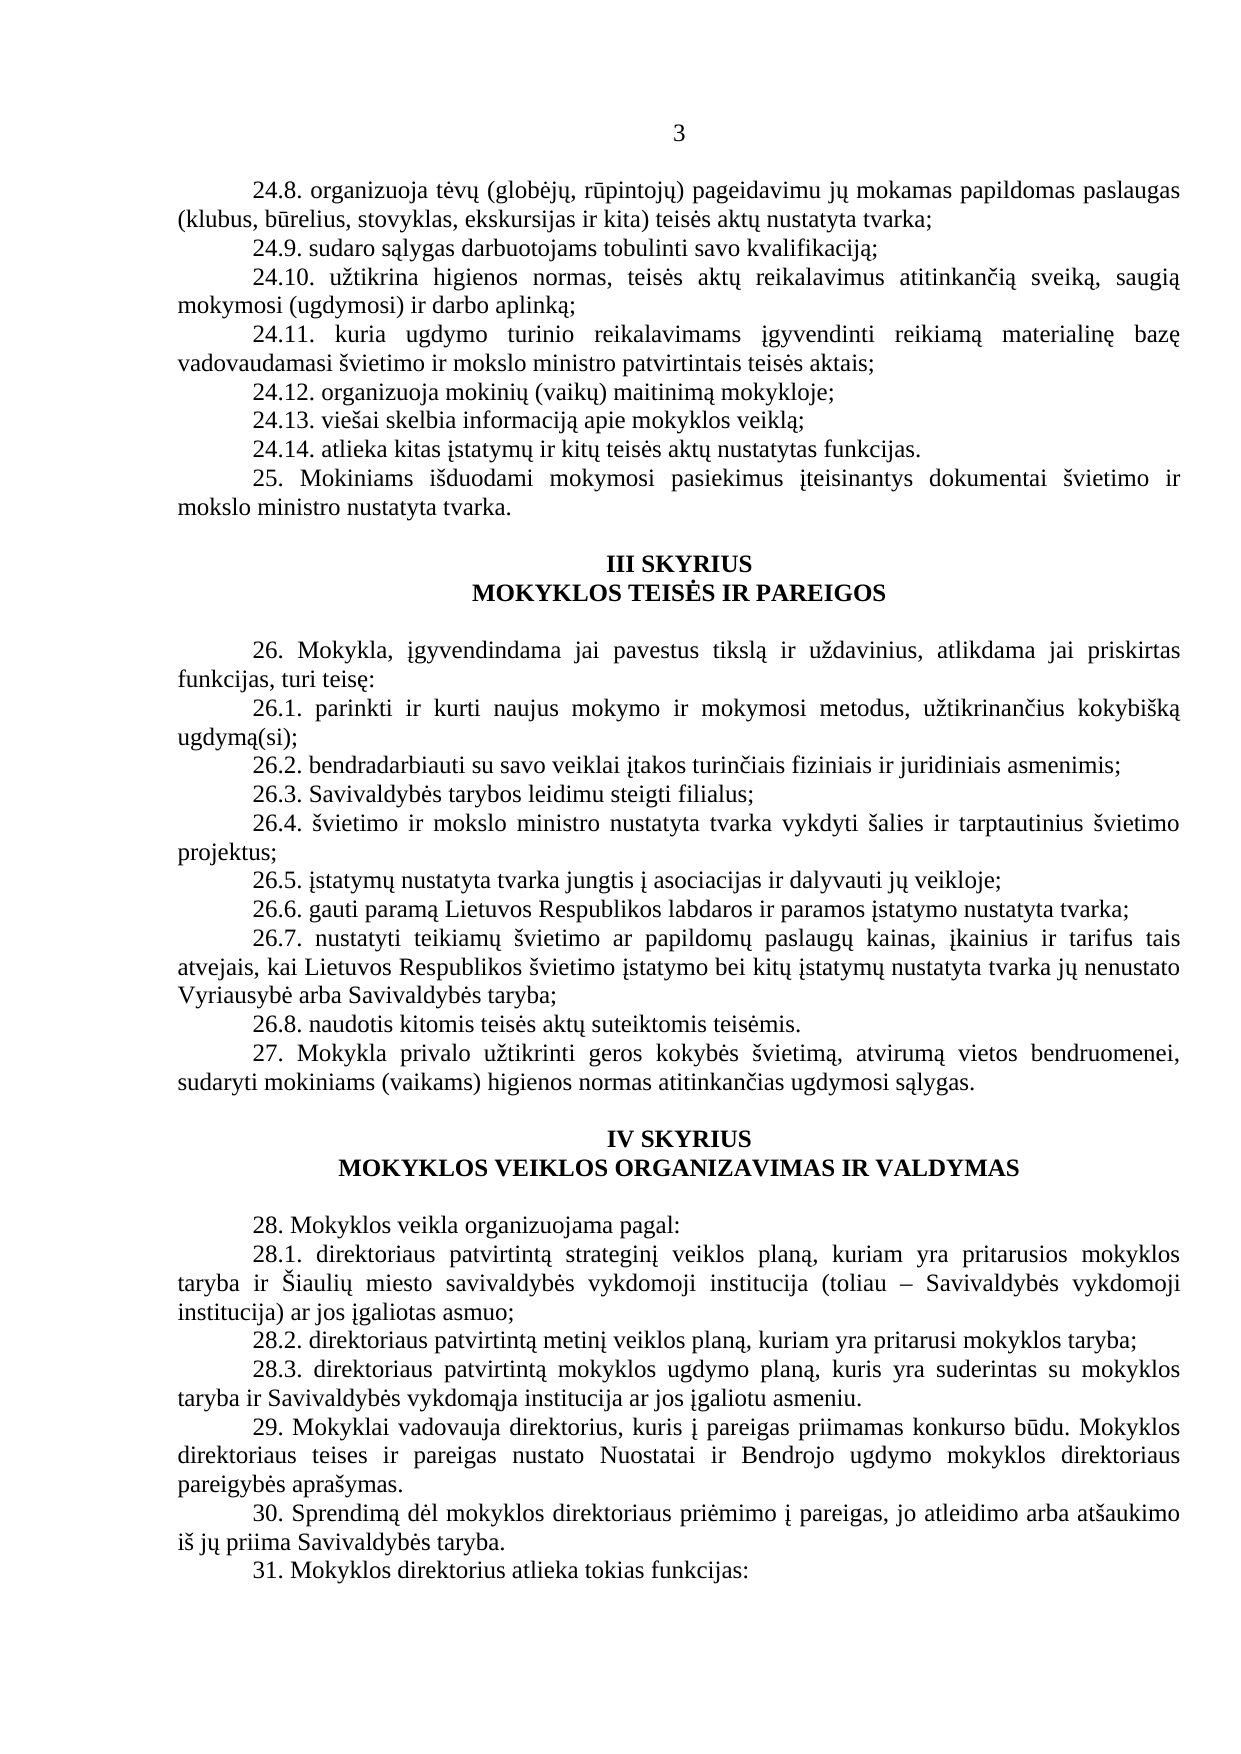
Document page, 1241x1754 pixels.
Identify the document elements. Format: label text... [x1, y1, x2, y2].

text 28.1. direktoriaus patvirtintą strateginį veiklos planą, kuriam yra pritarusios mokyklos taryba ir Šiaulių miesto savivaldybės vykdomoji institucija (toliau – Savivaldybės vykdomoji institucija) ar jos įgaliotas asmuo; [177, 1239, 1181, 1326]
text 24.9. sudaro sąlygas darbuotojams tobulinti savo kvalifikaciją; [177, 233, 1181, 262]
text III SKYRIUS [177, 549, 1181, 578]
text 24.8. organizuoja tėvų (globėjų, rūpintojų) pageidavimu jų mokamas papildomas paslaugas (klubus, būrelius, stovyklas, ekskursijas ir kita) teisės aktų nustatyta tvarka; [177, 176, 1181, 233]
text 26.4. švietimo ir mokslo ministro nustatyta tvarka vykdyti šalies ir tarptautinius švietimo projektus; [177, 808, 1181, 866]
text 28.3. direktoriaus patvirtintą mokyklos ugdymo planą, kuris yra suderintas su mokyklos taryba ir Savivaldybės vykdomąja institucija ar jos įgaliotu asmeniu. [177, 1354, 1181, 1412]
text 26. Mokykla, įgyvendindama jai pavestus tikslą ir uždavinius, atlikdama jai priskirtas funkcijas, turi teisę: [177, 636, 1181, 693]
text 28. Mokyklos veikla organizuojama pagal: [177, 1211, 1181, 1239]
text 26.6. gauti paramą Lietuvos Respublikos labdaros ir paramos įstatymo nustatyta tvarka; [177, 894, 1181, 923]
text MOKYKLOS TEISĖS IR PAREIGOS [177, 578, 1181, 607]
text 31. Mokyklos direktorius atlieka tokias funkcijas: [177, 1556, 1181, 1584]
text 26.5. įstatymų nustatyta tvarka jungtis į asociacijas ir dalyvauti jų veikloje; [177, 866, 1181, 894]
text 24.13. viešai skelbia informaciją apie mokyklos veiklą; [177, 406, 1181, 434]
text 24.12. organizuoja mokinių (vaikų) maitinimą mokykloje; [177, 377, 1181, 406]
text 24.11. kuria ugdymo turinio reikalavimams įgyvendinti reikiamą materialinę bazę vadovaudamasi švietimo ir mokslo ministro patvirtintais teisės aktais; [177, 319, 1181, 377]
text MOKYKLOS VEIKLOS ORGANIZAVIMAS IR VALDYMAS [177, 1153, 1181, 1182]
text 26.8. naudotis kitomis teisės aktų suteiktomis teisėmis. [177, 1009, 1181, 1038]
text 26.3. Savivaldybės tarybos leidimu steigti filialus; [177, 779, 1181, 808]
text 25. Mokiniams išduodami mokymosi pasiekimus įteisinantys dokumentai švietimo ir mokslo ministro nustatyta tvarka. [177, 463, 1181, 521]
text 26.1. parinkti ir kurti naujus mokymo ir mokymosi metodus, užtikrinančius kokybišką ugdymą(si); [177, 693, 1181, 751]
text 24.14. atlieka kitas įstatymų ir kitų teisės aktų nustatytas funkcijas. [177, 434, 1181, 463]
text 26.2. bendradarbiauti su savo veiklai įtakos turinčiais fiziniais ir juridiniais asmenimis; [177, 751, 1181, 779]
text 30. Sprendimą dėl mokyklos direktoriaus priėmimo į pareigas, jo atleidimo arba atšaukimo iš jų priima Savivaldybės taryba. [177, 1498, 1181, 1556]
text 29. Mokyklai vadovauja direktorius, kuris į pareigas priimamas konkurso būdu. Mokyklos direktoriaus teises ir pareigas nustato Nuostatai ir Bendrojo ugdymo mokyklos direktoriaus pareigybės aprašymas. [177, 1412, 1181, 1498]
text 27. Mokykla privalo užtikrinti geros kokybės švietimą, atvirumą vietos bendruomenei, sudaryti mokiniams (vaikams) higienos normas atitinkančias ugdymosi sąlygas. [177, 1038, 1181, 1096]
text 28.2. direktoriaus patvirtintą metinį veiklos planą, kuriam yra pritarusi mokyklos taryba; [177, 1326, 1181, 1354]
text 26.7. nustatyti teikiamų švietimo ar papildomų paslaugų kainas, įkainius ir tarifus tais atvejais, kai Lietuvos Respublikos švietimo įstatymo bei kitų įstatymų nustatyta tvarka jų nenustato Vyriausybė arba Savivaldybės taryba; [177, 923, 1181, 1009]
text IV SKYRIUS [177, 1124, 1181, 1153]
text 24.10. užtikrina higienos normas, teisės aktų reikalavimus atitinkančią sveiką, saugią mokymosi (ugdymosi) ir darbo aplinką; [177, 262, 1181, 319]
